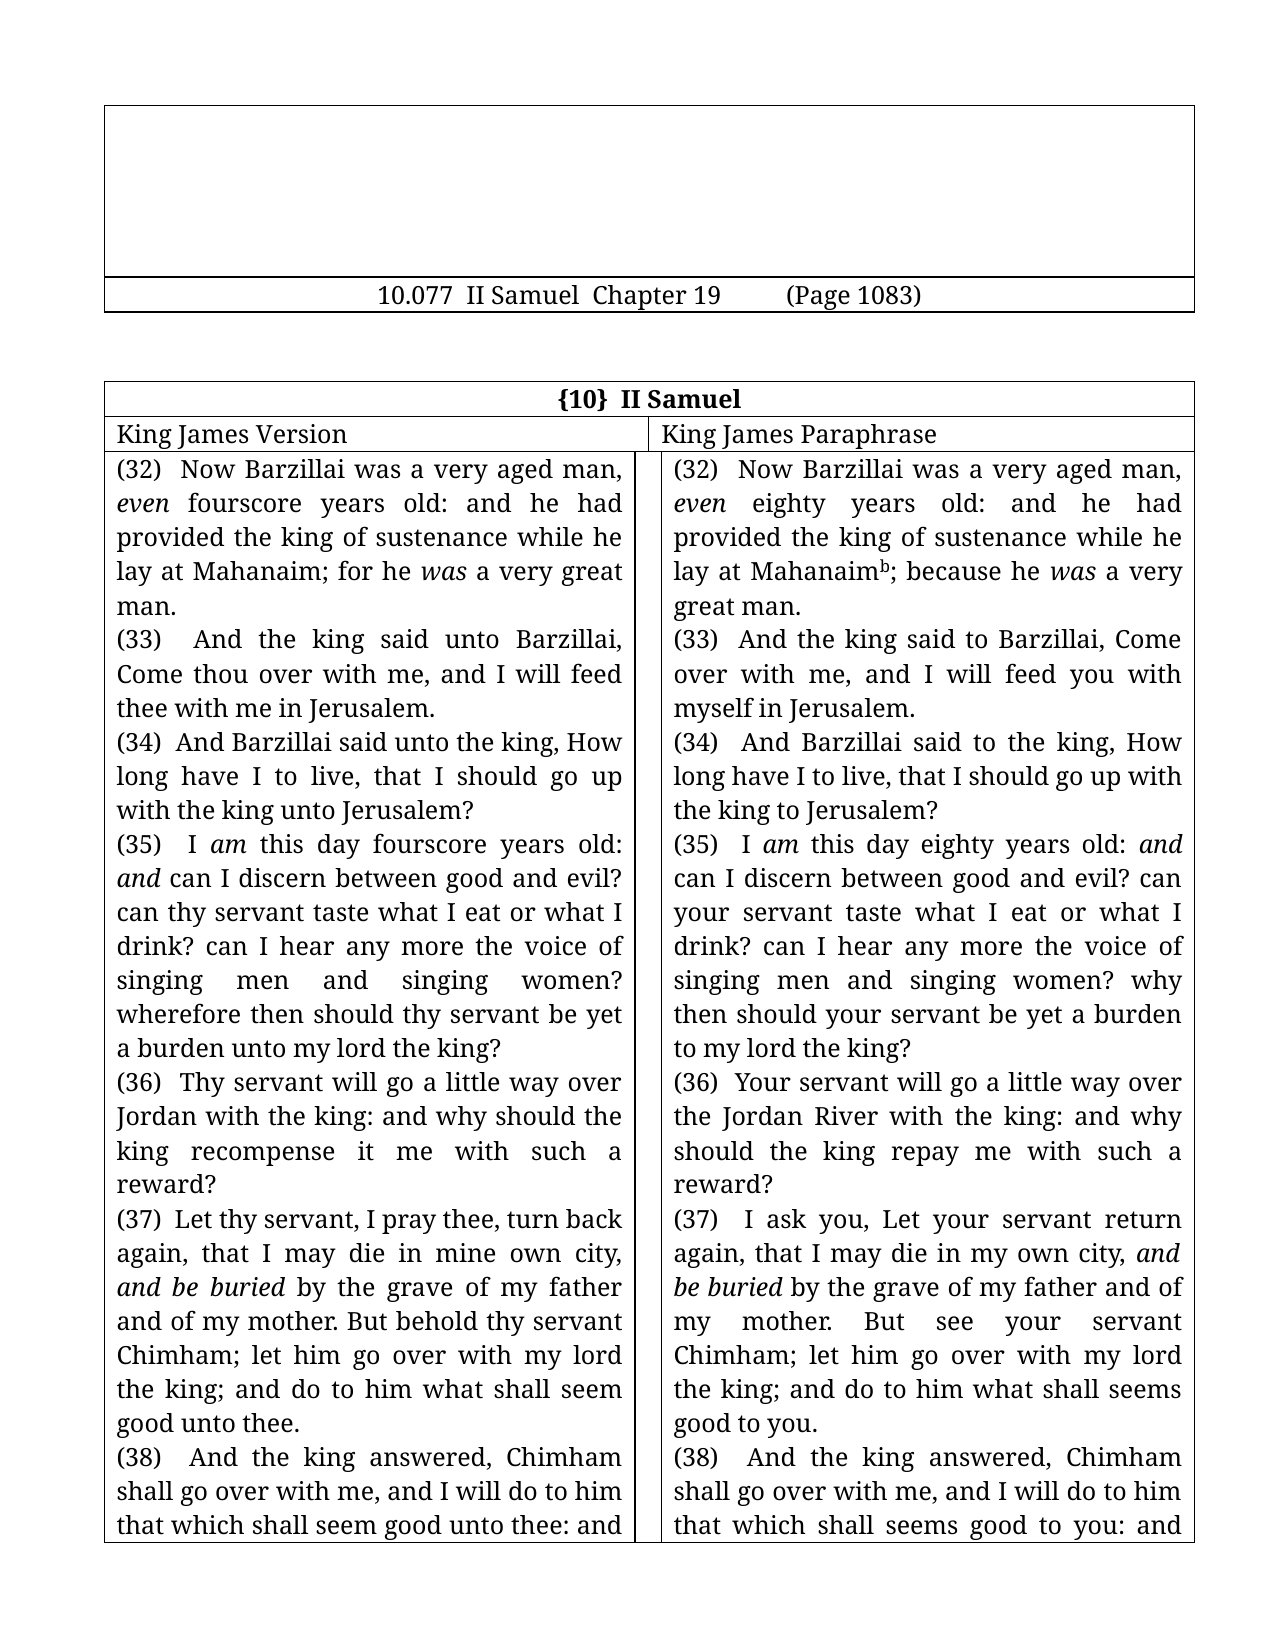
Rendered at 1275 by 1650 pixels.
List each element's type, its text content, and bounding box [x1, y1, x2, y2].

table_cell [105, 106, 1194, 276]
table_cell King James Version [105, 417, 648, 451]
table_cell (32) Now Barzillai was a very aged man, even fourscore years old: and he had provided the king of sustenance while he lay at Mahanaim; for he was a very great man. (33) And the king said unto Barzillai, Come thou over with me, and I will feed thee with me in Jerusalem. (34) And Barzillai said unto the king, How long have I to live, that I should go up with the king unto Jerusalem? (35) I am this day fourscore years old: and can I discern between good and evil? can thy servant taste what I eat or what I drink? can I hear any more the voice of singing men and singing women? wherefore then should thy servant be yet a burden unto my lord the king? (36) Thy servant will go a little way over Jordan with the king: and why should the king recompense it me with such a reward? (37) Let thy servant, I pray thee, turn back again, that I may die in mine own city, and be buried by the grave of my father and of my mother. But behold thy servant Chimham; let him go over with my lord the king; and do to him what shall seem good unto thee. (38) And the king answered, Chimham shall go over with me, and I will do to him that which shall seem good unto thee: and [105, 452, 634, 1542]
table_cell [636, 452, 661, 1542]
table_cell (32) Now Barzillai was a very aged man, even eighty years old: and he had provided the king of sustenance while he lay at Mahanaimb; because he was a very great man. (33) And the king said to Barzillai, Come over with me, and I will feed you with myself in Jerusalem. (34) And Barzillai said to the king, How long have I to live, that I should go up with the king to Jerusalem? (35) I am this day eighty years old: and can I discern between good and evil? can your servant taste what I eat or what I drink? can I hear any more the voice of singing men and singing women? why then should your servant be yet a burden to my lord the king? (36) Your servant will go a little way over the Jordan River with the king: and why should the king repay me with such a reward? (37) I ask you, Let your servant return again, that I may die in my own city, and be buried by the grave of my father and of my mother. But see your servant Chimham; let him go over with my lord the king; and do to him what shall seems good to you. (38) And the king answered, Chimham shall go over with me, and I will do to him that which shall seems good to you: and [662, 452, 1194, 1542]
table_header {10} II Samuel [105, 382, 1194, 416]
table_cell King James Paraphrase [649, 417, 1194, 451]
table_cell 10.077 II Samuel Chapter 19 (Page 1083) [105, 278, 1194, 311]
